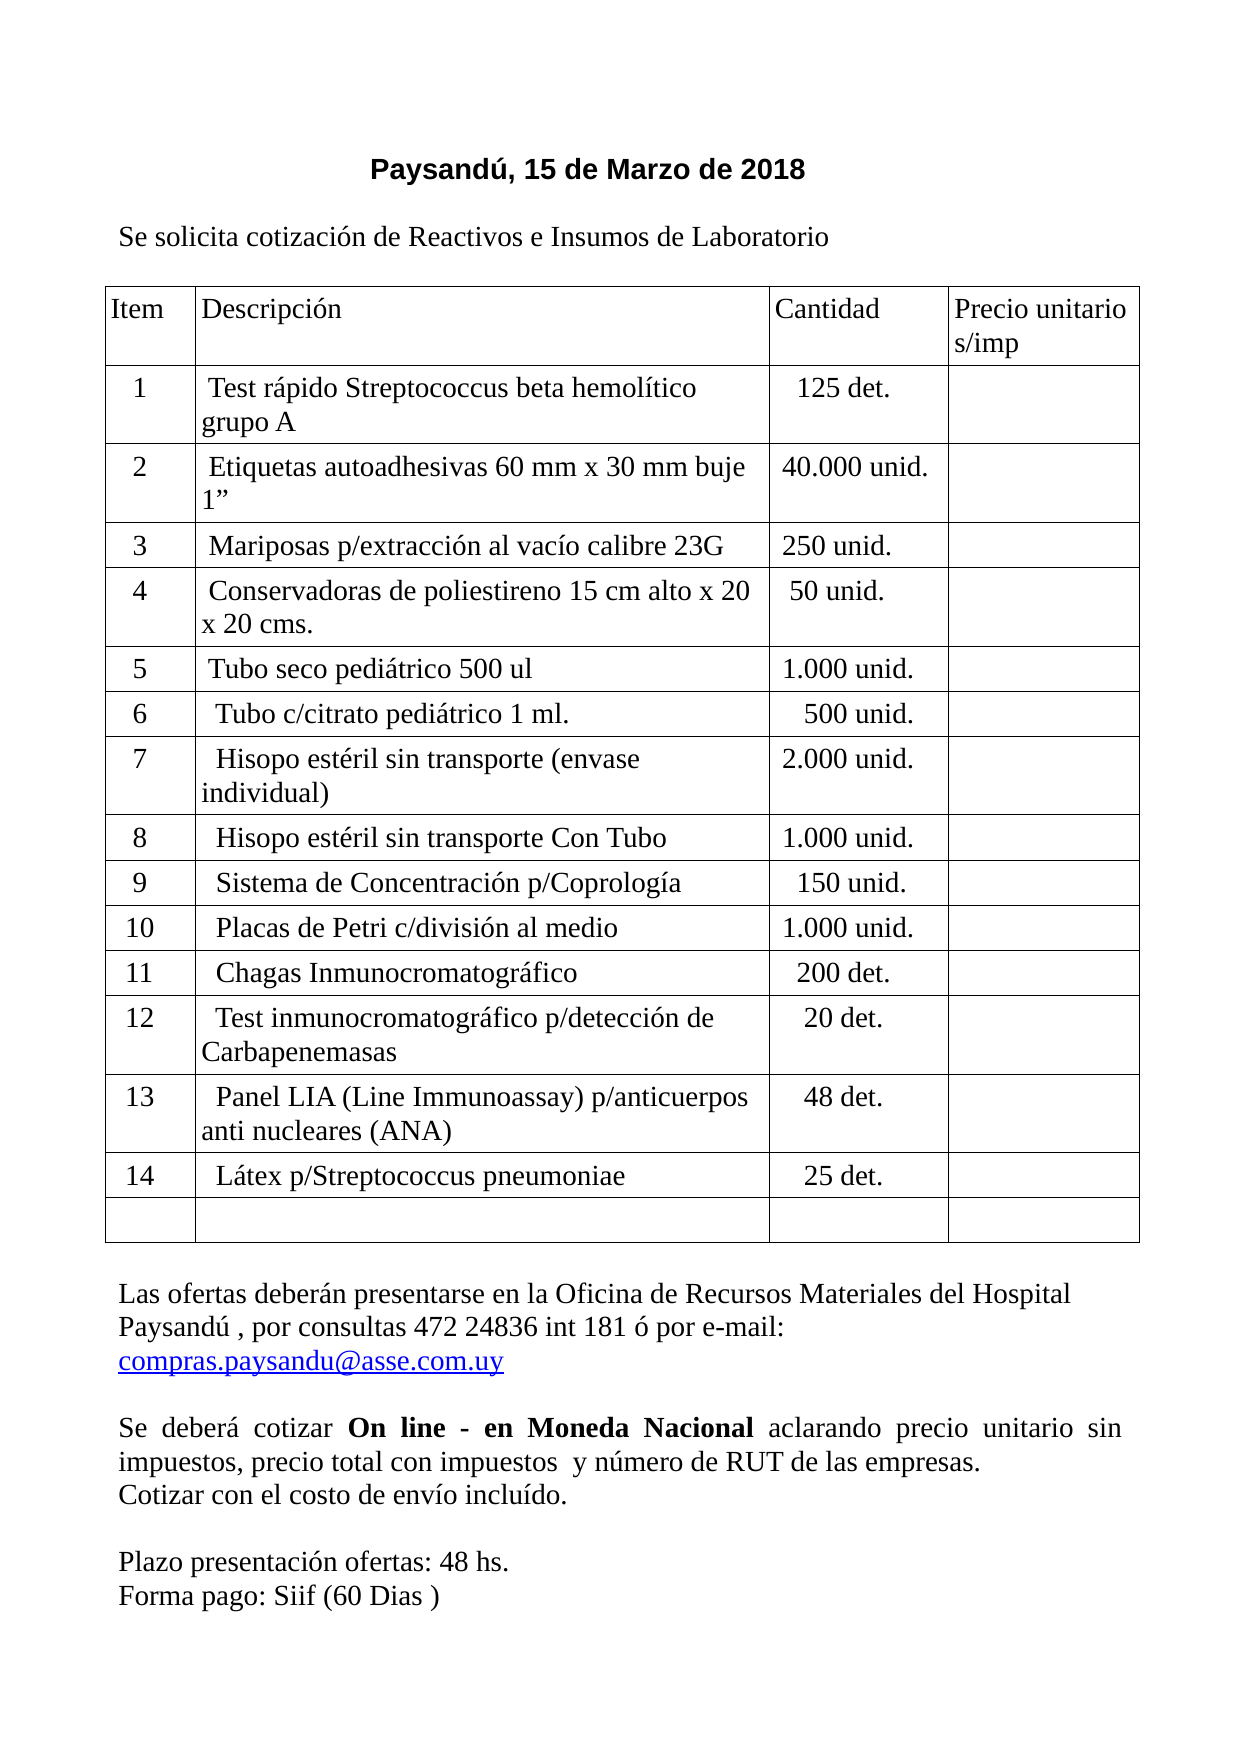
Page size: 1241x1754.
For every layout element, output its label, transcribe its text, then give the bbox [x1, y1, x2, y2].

table_cell 25 det. [770, 1153, 948, 1197]
table_cell 125 det. [770, 366, 948, 443]
table_cell [949, 951, 1139, 995]
table_cell Chagas Inmunocromatográfico [196, 951, 769, 995]
table_cell 7 [106, 737, 195, 814]
table_cell 12 [106, 996, 195, 1073]
table_cell 2.000 unid. [770, 737, 948, 814]
table_cell 13 [106, 1075, 195, 1152]
table_cell [949, 647, 1139, 691]
table_cell Test rápido Streptococcus beta hemolítico grupo A [196, 366, 769, 443]
table_cell Tubo c/citrato pediátrico 1 ml. [196, 692, 769, 736]
table_cell 50 unid. [770, 568, 948, 646]
table_cell [106, 1198, 195, 1242]
table_cell [949, 861, 1139, 904]
table_cell 14 [106, 1153, 195, 1197]
table_cell Conservadoras de poliestireno 15 cm alto x 20 x 20 cms. [196, 568, 769, 646]
table_cell 1.000 unid. [770, 906, 948, 950]
table_cell 1.000 unid. [770, 647, 948, 691]
table_cell [949, 996, 1139, 1073]
table_cell [949, 568, 1139, 646]
table_cell [949, 906, 1139, 950]
table_cell 6 [106, 692, 195, 736]
table_cell 11 [106, 951, 195, 995]
table_cell [949, 815, 1139, 859]
table_cell Hisopo estéril sin transporte (envase individual) [196, 737, 769, 814]
table_cell Etiquetas autoadhesivas 60 mm x 30 mm buje 1” [196, 444, 769, 522]
table_cell Hisopo estéril sin transporte Con Tubo [196, 815, 769, 859]
table_cell 40.000 unid. [770, 444, 948, 522]
table_cell 1.000 unid. [770, 815, 948, 859]
table_cell 4 [106, 568, 195, 646]
table_cell 500 unid. [770, 692, 948, 736]
table_cell [949, 1075, 1139, 1152]
table_cell 3 [106, 523, 195, 567]
text Cotizar con el costo de envío incluído. [118, 1477, 1122, 1511]
table_cell [949, 1153, 1139, 1197]
table_header Descripción [196, 287, 769, 364]
table_cell Sistema de Concentración p/Coprología [196, 861, 769, 904]
table_cell Panel LIA (Line Immunoassay) p/anticuerpos anti nucleares (ANA) [196, 1075, 769, 1152]
table_cell 250 unid. [770, 523, 948, 567]
table_cell 150 unid. [770, 861, 948, 904]
text Forma pago: Siif (60 Dias ) [118, 1578, 1122, 1611]
table_cell Tubo seco pediátrico 500 ul [196, 647, 769, 691]
table_cell 20 det. [770, 996, 948, 1073]
table_cell Placas de Petri c/división al medio [196, 906, 769, 950]
table_cell [949, 366, 1139, 443]
table_cell [196, 1198, 769, 1242]
table_cell 200 det. [770, 951, 948, 995]
table_cell [949, 523, 1139, 567]
table_cell 2 [106, 444, 195, 522]
text Plazo presentación ofertas: 48 hs. [118, 1544, 1122, 1578]
table_cell [949, 444, 1139, 522]
table_cell 1 [106, 366, 195, 443]
table_header Item [106, 287, 195, 364]
text Paysandú, 15 de Marzo de 2018 [118, 152, 1122, 185]
table_cell 9 [106, 861, 195, 904]
table_cell 10 [106, 906, 195, 950]
table_cell Test inmunocromatográfico p/detección de Carbapenemasas [196, 996, 769, 1073]
text Se deberá cotizar On line - en Moneda Nacional aclarando precio unitario sin impuestos, precio total con impuestos y número de RUT de las empresas. [118, 1410, 1122, 1477]
table_cell [770, 1198, 948, 1242]
table_cell Látex p/Streptococcus pneumoniae [196, 1153, 769, 1197]
table_cell [949, 692, 1139, 736]
table_cell [949, 1198, 1139, 1242]
table_cell 5 [106, 647, 195, 691]
table_header Cantidad [770, 287, 948, 364]
table_header Precio unitario s/imp [949, 287, 1139, 364]
table_cell 8 [106, 815, 195, 859]
table_cell 48 det. [770, 1075, 948, 1152]
text Se solicita cotización de Reactivos e Insumos de Laboratorio [118, 219, 1122, 252]
text Las ofertas deberán presentarse en la Oficina de Recursos Materiales del Hospital Paysandú , por consultas 472 24836 int 181 ó por e-mail: compras.paysandu@asse.com.uy [118, 1276, 1122, 1377]
table_cell [949, 737, 1139, 814]
table_cell Mariposas p/extracción al vacío calibre 23G [196, 523, 769, 567]
